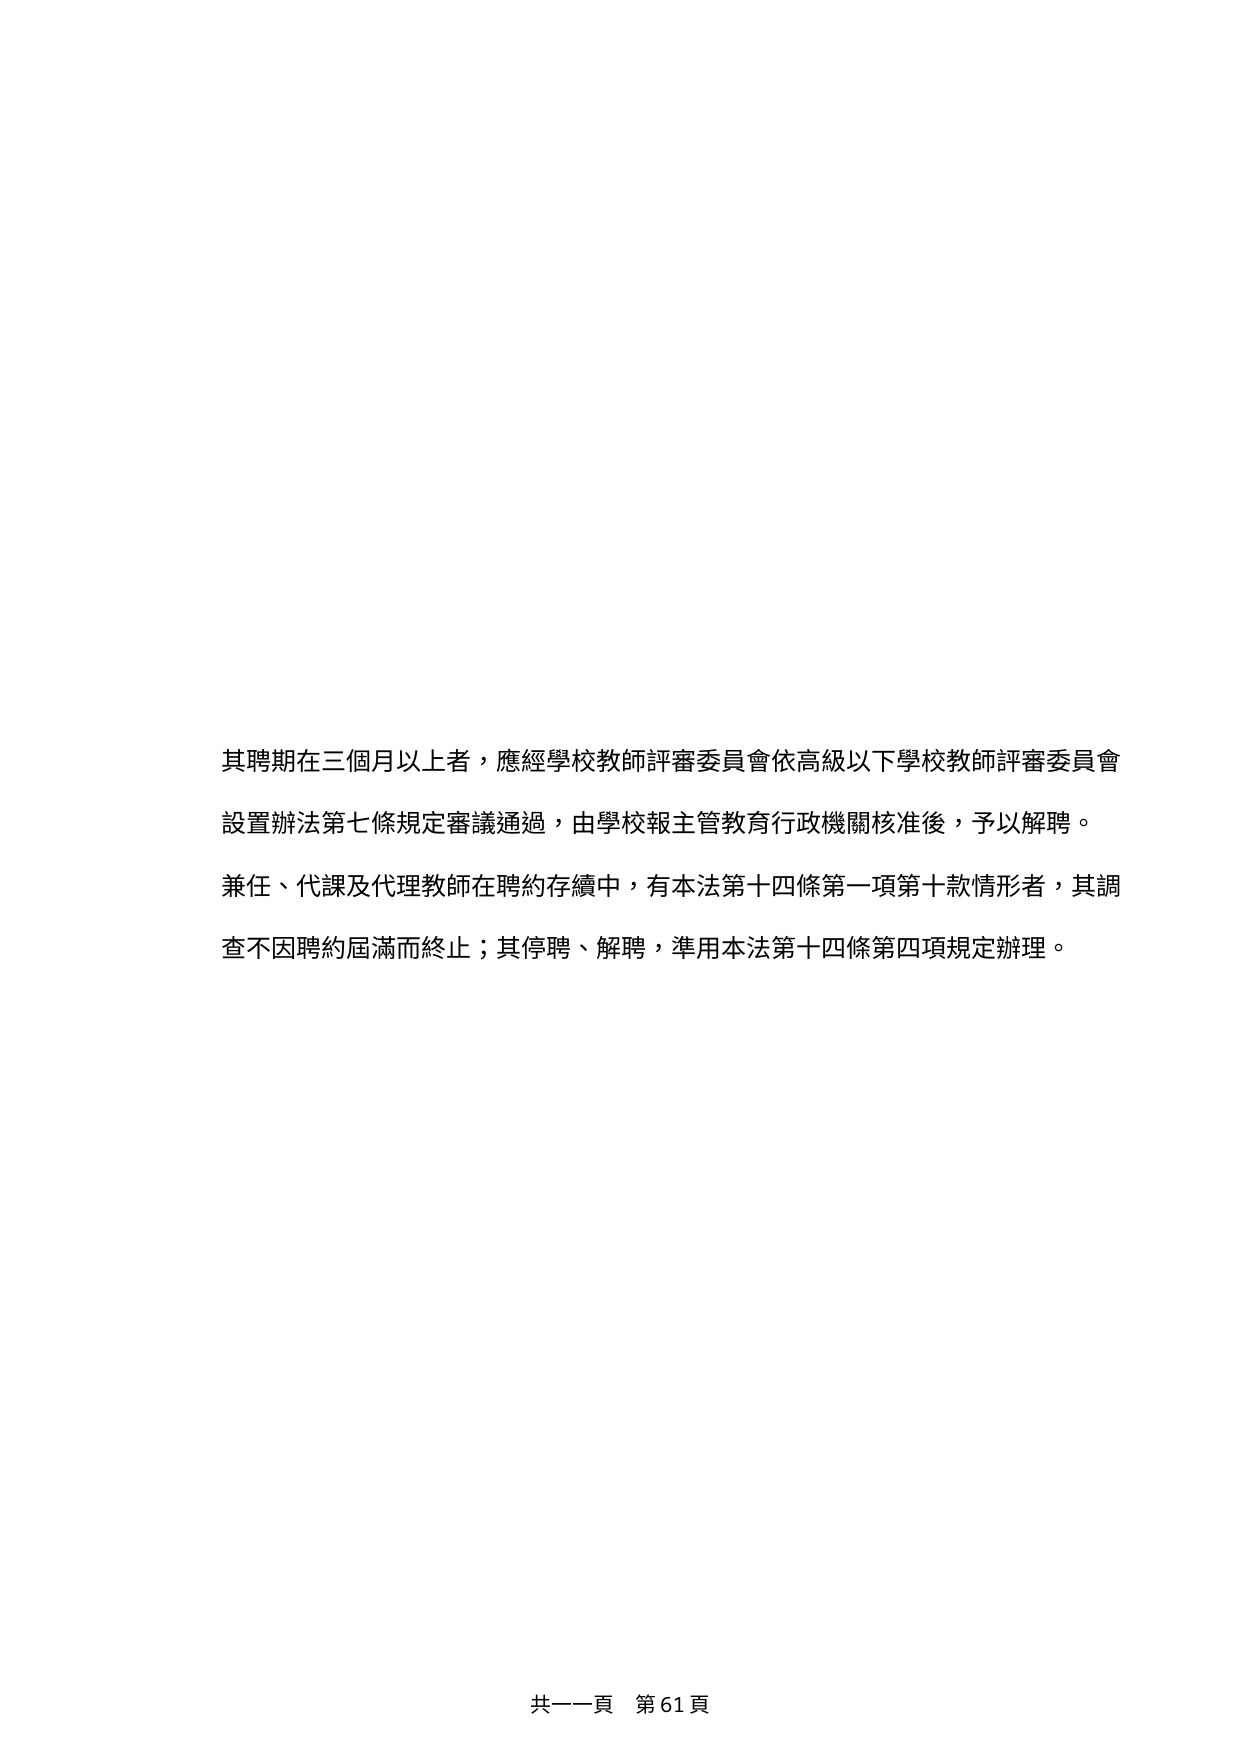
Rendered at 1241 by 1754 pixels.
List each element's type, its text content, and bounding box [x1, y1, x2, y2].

text 兼任、代課及代理教師在聘約存續中，有本法第十四條第一項第十款情形者，其調查不因聘約屆滿而終止；其停聘、解聘，準用本法第十四條第四項規定辦理。 [221, 842, 1122, 967]
text 其聘期在三個月以上者，應經學校教師評審委員會依高級以下學校教師評審委員會設置辦法第七條規定審議通過，由學校報主管教育行政機關核准後，予以解聘。 [118, 717, 1122, 842]
